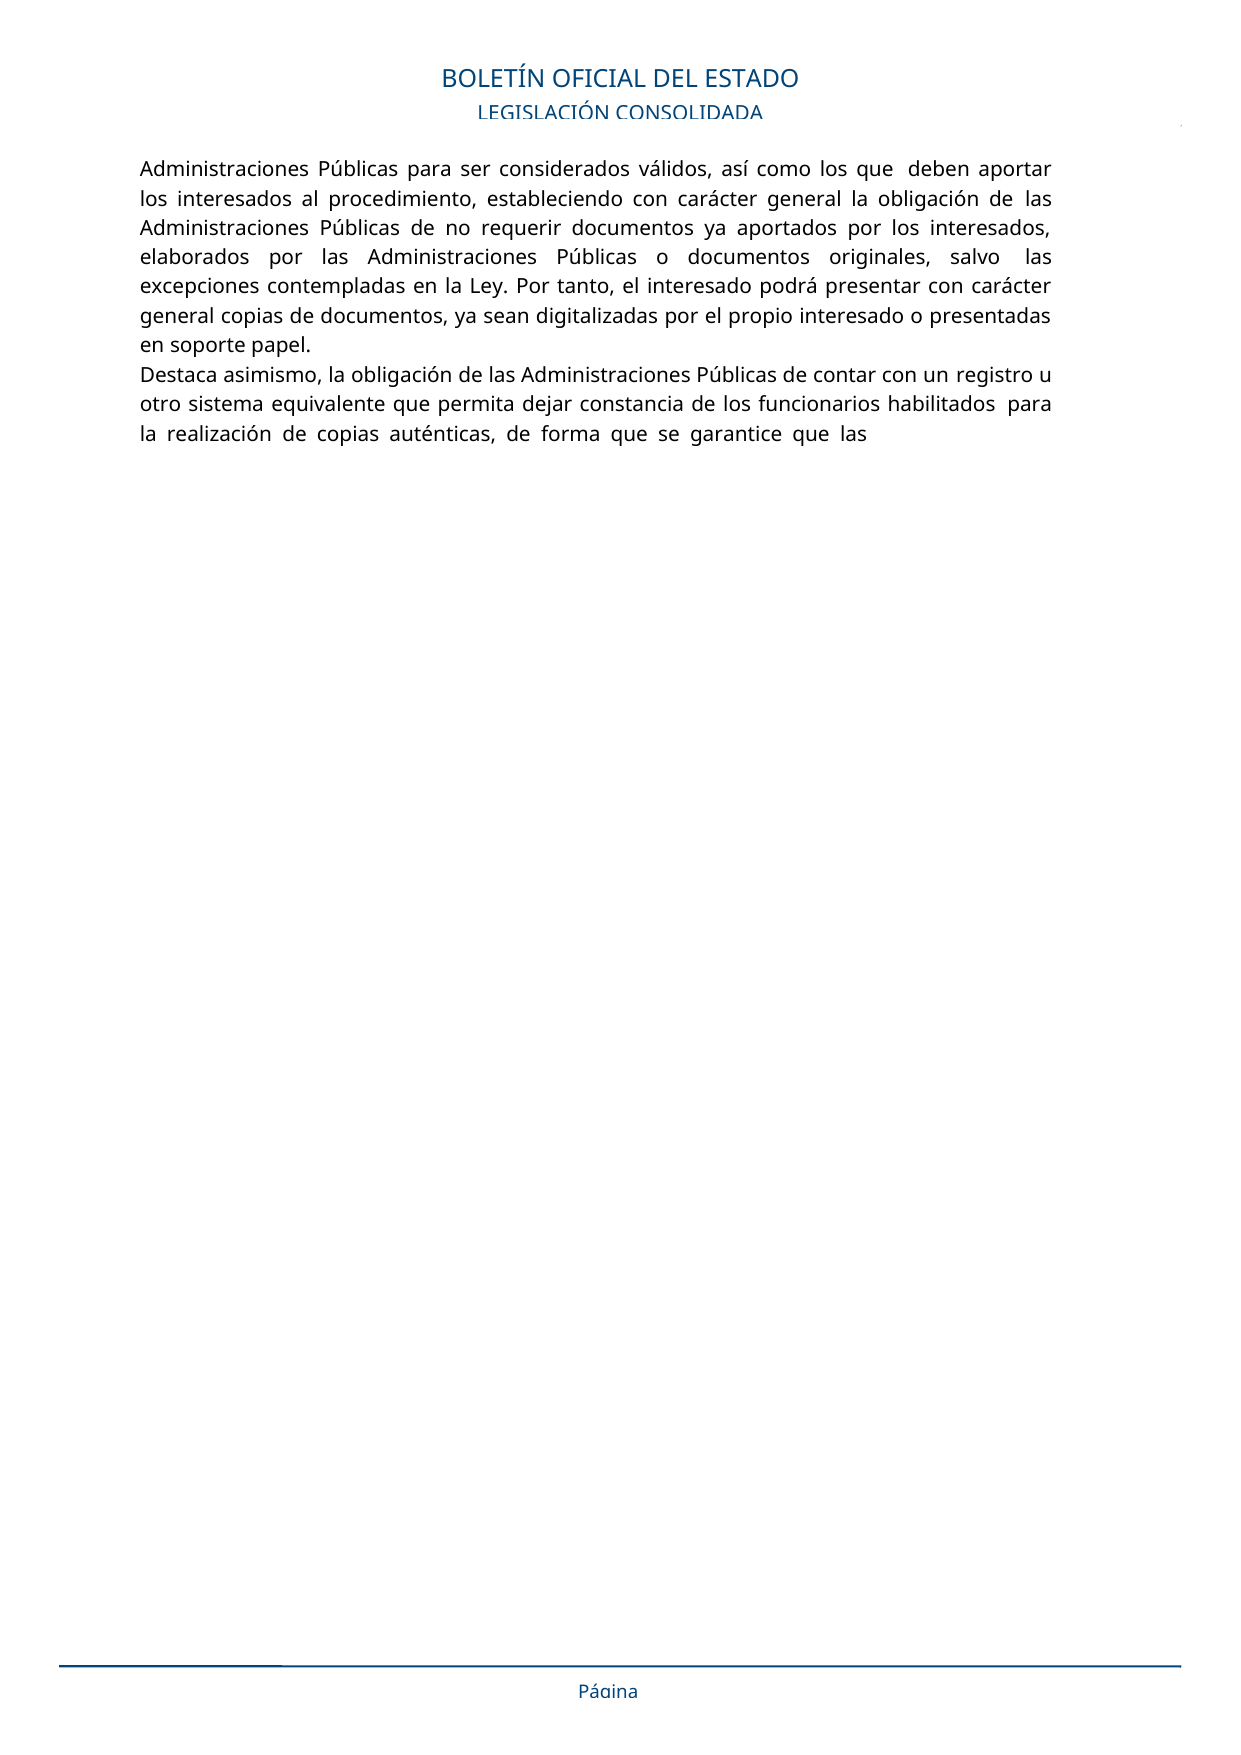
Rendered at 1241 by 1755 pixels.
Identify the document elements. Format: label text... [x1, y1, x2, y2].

text Administraciones Públicas para ser considerados válidos, así como los que deben aportar los interesados al procedimiento, estableciendo con carácter general la obligación de las Administraciones Públicas de no requerir documentos ya aportados por los interesados, elaborados por las Administraciones Públicas o documentos originales, salvo las excepciones contempladas en la Ley. Por tanto, el interesado podrá presentar con carácter general copias de documentos, ya sean digitalizadas por el propio interesado o presentadas en soporte papel. [139, 154, 1052, 358]
text Destaca asimismo, la obligación de las Administraciones Públicas de contar con un registro u otro sistema equivalente que permita dejar constancia de los funcionarios habilitados para la realización de copias auténticas, de forma que se garantice que las [139, 360, 1052, 447]
